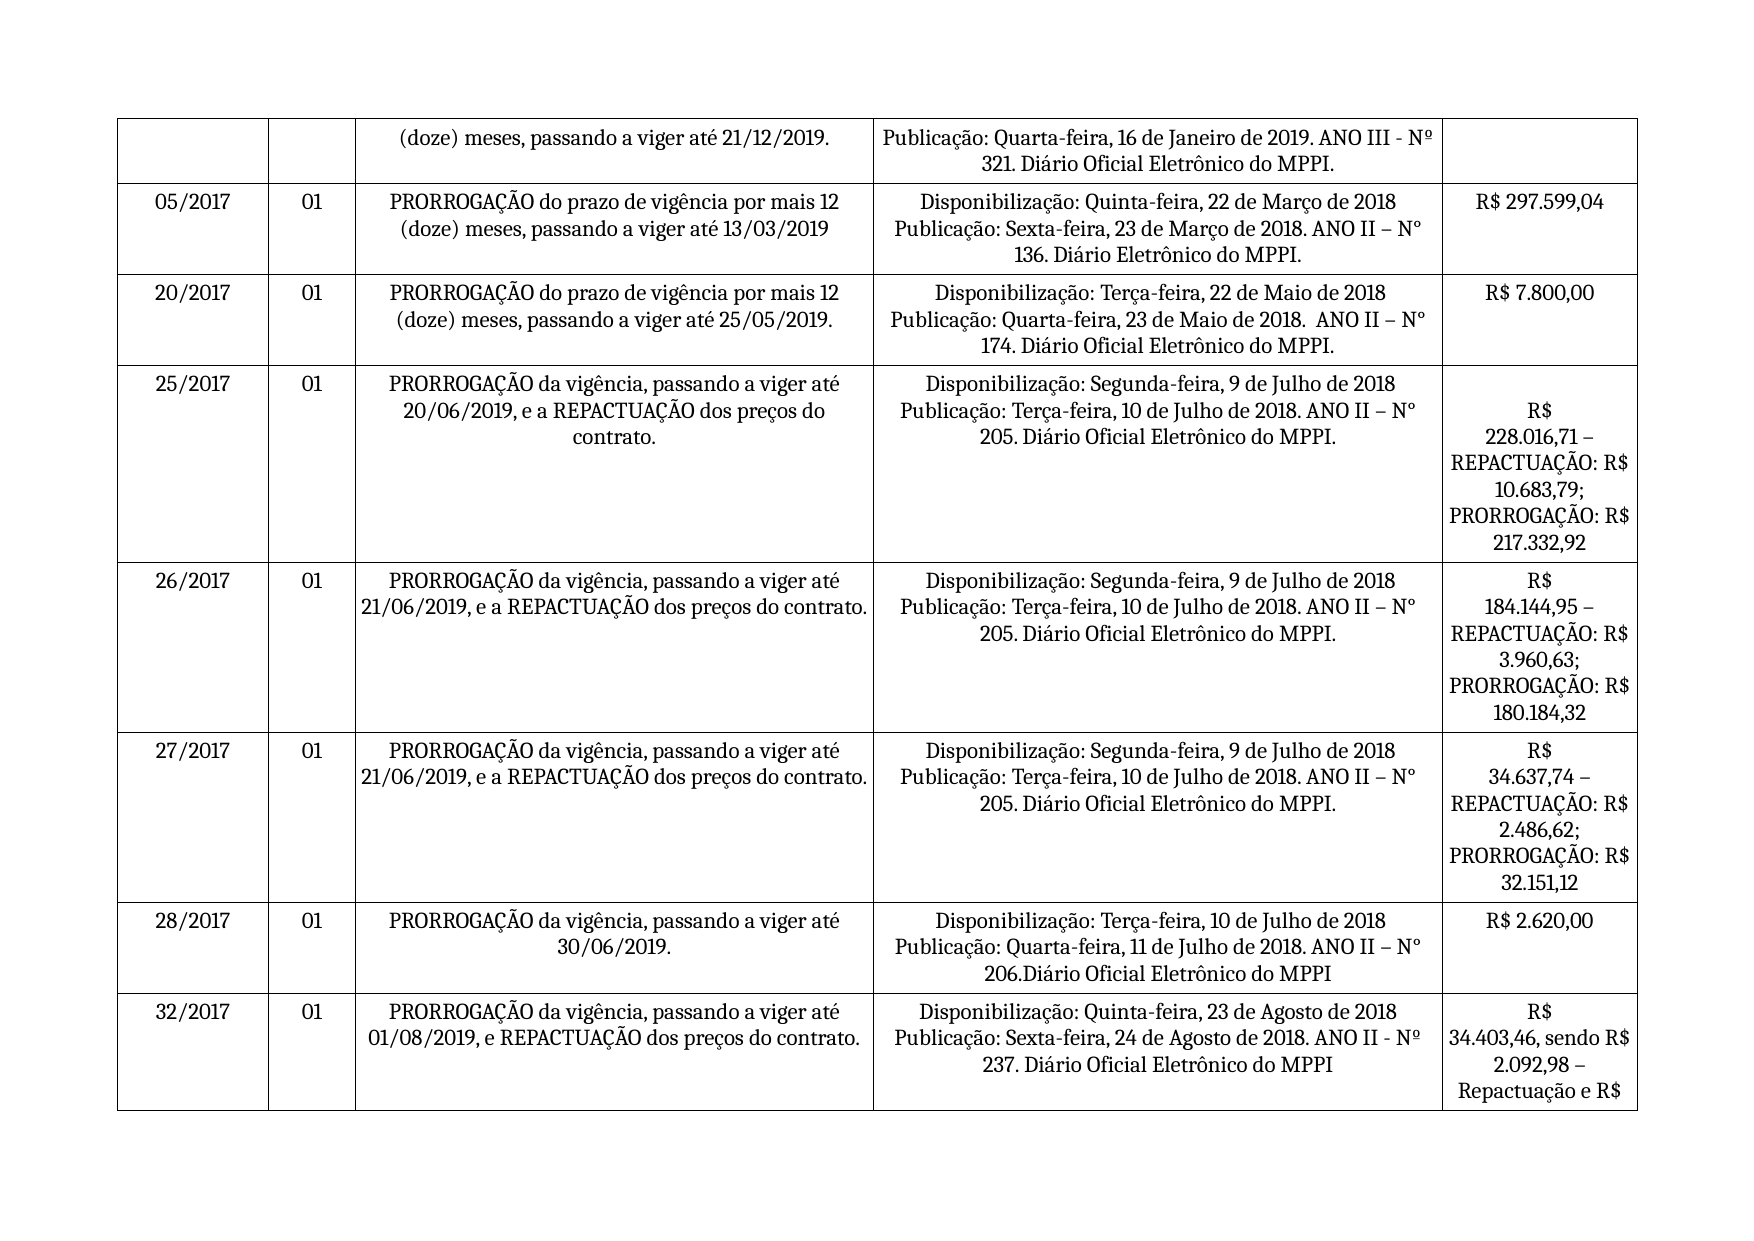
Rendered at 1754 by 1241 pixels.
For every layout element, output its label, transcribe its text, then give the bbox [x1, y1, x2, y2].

table_cell [269, 119, 355, 183]
table_cell Disponibilização: Segunda-feira, 9 de Julho de 2018 Publicação: Terça-feira, 10 de Julho de 2018. ANO II – N° 205. Diário Oficial Eletrônico do MPPI. [874, 563, 1442, 731]
table_cell R$ 184.144,95 – REPACTUAÇÃO: R$ 3.960,63; PRORROGAÇÃO: R$ 180.184,32 [1443, 563, 1637, 731]
table_cell [1443, 119, 1637, 183]
table_cell Disponibilização: Terça-feira, 22 de Maio de 2018 Publicação: Quarta-feira, 23 de Maio de 2018. ANO II – N° 174. Diário Oficial Eletrônico do MPPI. [874, 275, 1442, 365]
table_cell 32/2017 [118, 994, 268, 1110]
table_cell Disponibilização: Segunda-feira, 9 de Julho de 2018 Publicação: Terça-feira, 10 de Julho de 2018. ANO II – N° 205. Diário Oficial Eletrônico do MPPI. [874, 733, 1442, 902]
table_cell R$ 2.620,00 [1443, 903, 1637, 993]
table_cell R$ 228.016,71 – REPACTUAÇÃO: R$ 10.683,79; PRORROGAÇÃO: R$ 217.332,92 [1443, 366, 1637, 561]
table_cell PRORROGAÇÃO da vigência, passando a viger até 30/06/2019. [356, 903, 873, 993]
table_cell PRORROGAÇÃO da vigência, passando a viger até 20/06/2019, e a REPACTUAÇÃO dos preços do contrato. [356, 366, 873, 561]
table_cell PRORROGAÇÃO do prazo de vigência por mais 12 (doze) meses, passando a viger até 25/05/2019. [356, 275, 873, 365]
table_cell R$ 7.800,00 [1443, 275, 1637, 365]
table_cell 01 [269, 563, 355, 731]
table_cell [118, 119, 268, 183]
table_cell R$ 297.599,04 [1443, 184, 1637, 274]
table_cell 01 [269, 184, 355, 274]
table_cell Disponibilização: Quinta-feira, 22 de Março de 2018 Publicação: Sexta-feira, 23 de Março de 2018. ANO II – N° 136. Diário Eletrônico do MPPI. [874, 184, 1442, 274]
table_cell PRORROGAÇÃO da vigência, passando a viger até 01/08/2019, e REPACTUAÇÃO dos preços do contrato. [356, 994, 873, 1110]
table_cell 05/2017 [118, 184, 268, 274]
table_cell 25/2017 [118, 366, 268, 561]
table_cell Disponibilização: Segunda-feira, 9 de Julho de 2018 Publicação: Terça-feira, 10 de Julho de 2018. ANO II – N° 205. Diário Oficial Eletrônico do MPPI. [874, 366, 1442, 561]
table_cell 28/2017 [118, 903, 268, 993]
table_cell 27/2017 [118, 733, 268, 902]
table_cell 01 [269, 903, 355, 993]
table_cell 26/2017 [118, 563, 268, 731]
table_cell Disponibilização: Quinta-feira, 23 de Agosto de 2018 Publicação: Sexta-feira, 24 de Agosto de 2018. ANO II - Nº 237. Diário Oficial Eletrônico do MPPI [874, 994, 1442, 1110]
table_cell 01 [269, 994, 355, 1110]
table_cell 01 [269, 275, 355, 365]
table_cell PRORROGAÇÃO do prazo de vigência por mais 12 (doze) meses, passando a viger até 13/03/2019 [356, 184, 873, 274]
table_cell PRORROGAÇÃO da vigência, passando a viger até 21/06/2019, e a REPACTUAÇÃO dos preços do contrato. [356, 563, 873, 731]
table_cell 01 [269, 366, 355, 561]
table_cell PRORROGAÇÃO da vigência, passando a viger até 21/06/2019, e a REPACTUAÇÃO dos preços do contrato. [356, 733, 873, 902]
table_cell Publicação: Quarta-feira, 16 de Janeiro de 2019. ANO III - Nº 321. Diário Oficial Eletrônico do MPPI. [874, 119, 1442, 183]
table_cell 20/2017 [118, 275, 268, 365]
table_cell R$ 34.403,46, sendo R$ 2.092,98 – Repactuação e R$ [1443, 994, 1637, 1110]
table_cell 01 [269, 733, 355, 902]
table_cell R$ 34.637,74 – REPACTUAÇÃO: R$ 2.486,62; PRORROGAÇÃO: R$ 32.151,12 [1443, 733, 1637, 902]
table_cell Disponibilização: Terça-feira, 10 de Julho de 2018 Publicação: Quarta-feira, 11 de Julho de 2018. ANO II – N° 206.Diário Oficial Eletrônico do MPPI [874, 903, 1442, 993]
table_cell (doze) meses, passando a viger até 21/12/2019. [356, 119, 873, 183]
